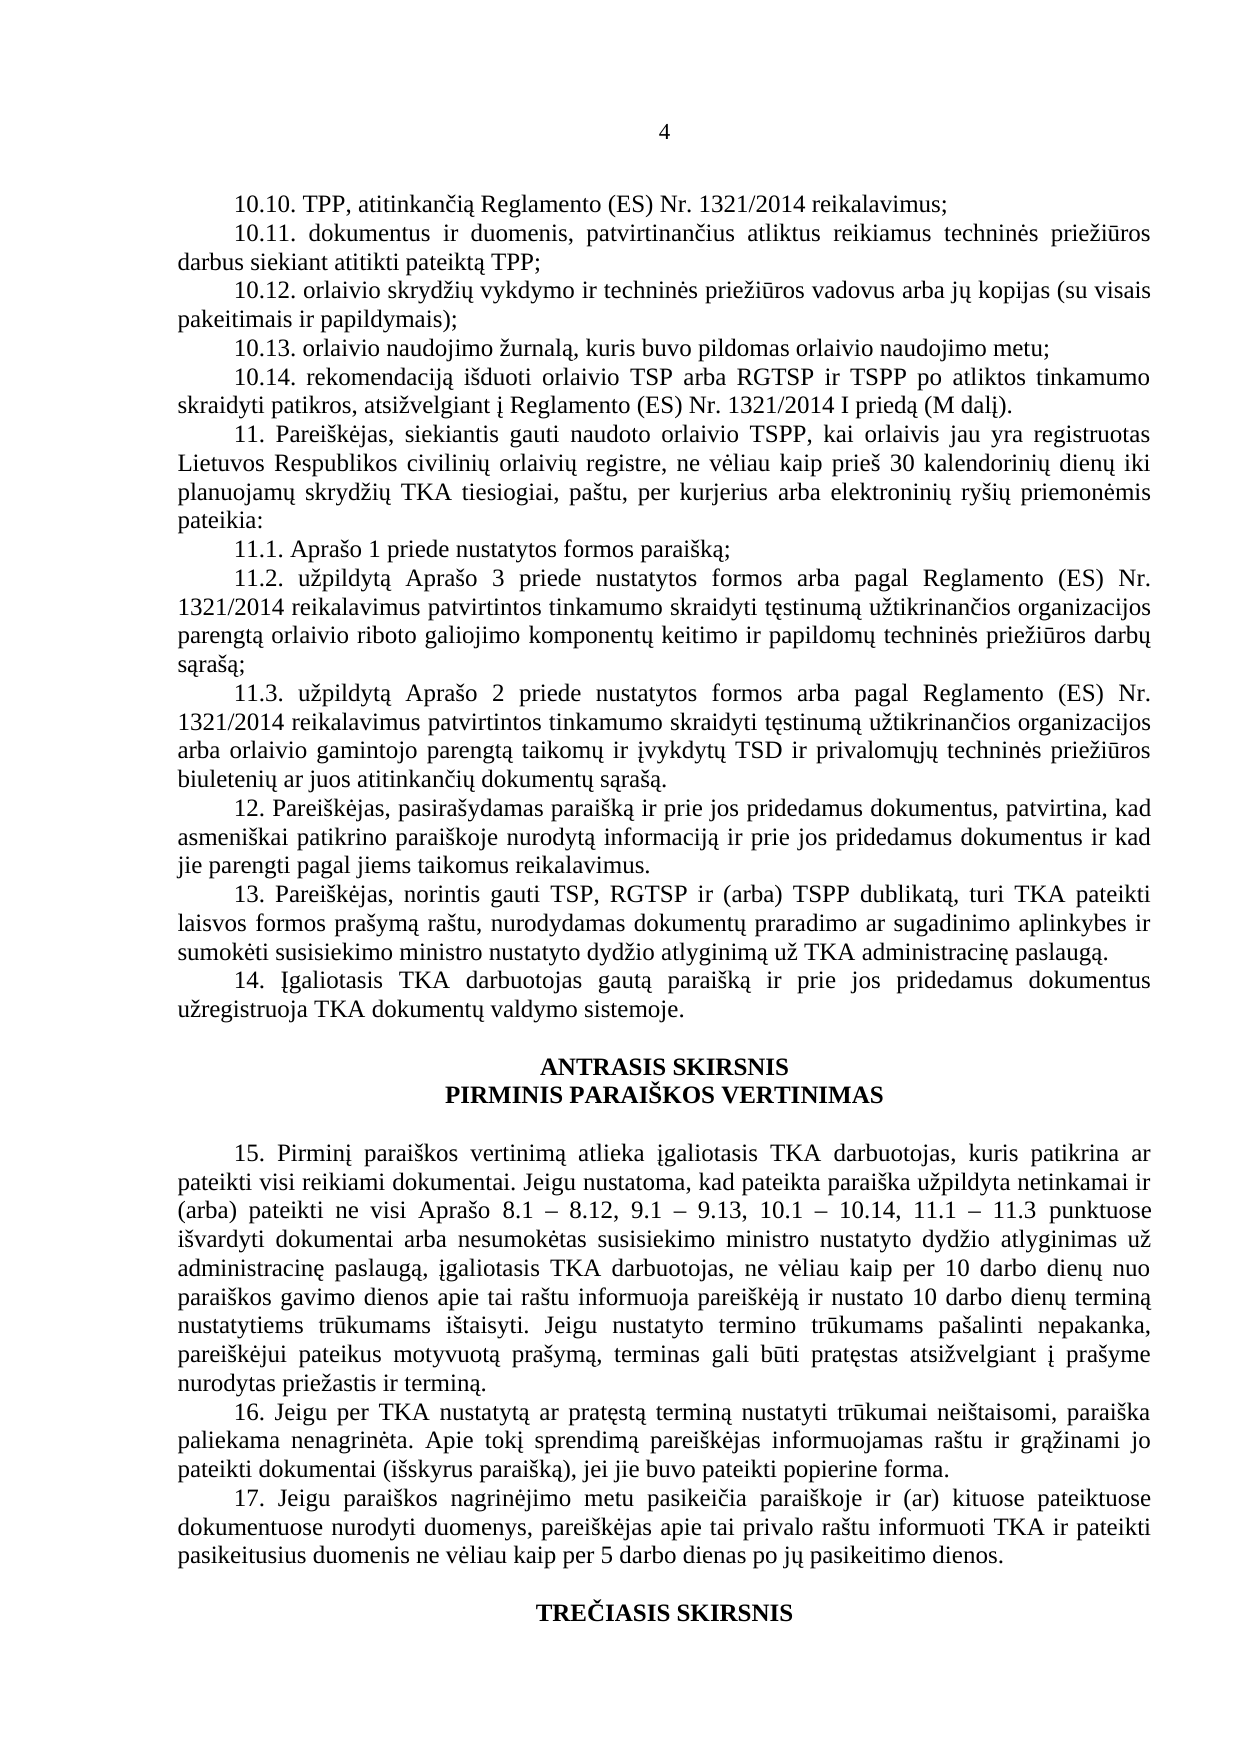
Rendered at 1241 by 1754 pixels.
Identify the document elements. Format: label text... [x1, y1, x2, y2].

text 11.3. užpildytą Aprašo 2 priede nustatytos formos arba pagal Reglamento (ES) Nr. 1321/2014 reikalavimus patvirtintos tinkamumo skraidyti tęstinumą užtikrinančios organizacijos arba orlaivio gamintojo parengtą taikomų ir įvykdytų TSD ir privalomųjų techninės priežiūros biuletenių ar juos atitinkančių dokumentų sąrašą. [177, 678, 1152, 793]
text 13. Pareiškėjas, norintis gauti TSP, RGTSP ir (arba) TSPP dublikatą, turi TKA pateikti laisvos formos prašymą raštu, nurodydamas dokumentų praradimo ar sugadinimo aplinkybes ir sumokėti susisiekimo ministro nustatyto dydžio atlyginimą už TKA administracinę paslaugą. [177, 879, 1152, 966]
text TREČIASIS SKIRSNIS [177, 1598, 1152, 1627]
text 10.14. rekomendaciją išduoti orlaivio TSP arba RGTSP ir TSPP po atliktos tinkamumo skraidyti patikros, atsižvelgiant į Reglamento (ES) Nr. 1321/2014 I priedą (M dalį). [177, 362, 1152, 419]
text 10.13. orlaivio naudojimo žurnalą, kuris buvo pildomas orlaivio naudojimo metu; [177, 333, 1152, 362]
text 10.11. dokumentus ir duomenis, patvirtinančius atliktus reikiamus techninės priežiūros darbus siekiant atitikti pateiktą TPP; [177, 218, 1152, 276]
text ANTRASIS SKIRSNIS [177, 1052, 1152, 1081]
text 12. Pareiškėjas, pasirašydamas paraišką ir prie jos pridedamus dokumentus, patvirtina, kad asmeniškai patikrino paraiškoje nurodytą informaciją ir prie jos pridedamus dokumentus ir kad jie parengti pagal jiems taikomus reikalavimus. [177, 793, 1152, 879]
text 16. Jeigu per TKA nustatytą ar pratęstą terminą nustatyti trūkumai neištaisomi, paraiška paliekama nenagrinėta. Apie tokį sprendimą pareiškėjas informuojamas raštu ir grąžinami jo pateikti dokumentai (išskyrus paraišką), jei jie buvo pateikti popierine forma. [177, 1397, 1152, 1483]
text 11.2. užpildytą Aprašo 3 priede nustatytos formos arba pagal Reglamento (ES) Nr. 1321/2014 reikalavimus patvirtintos tinkamumo skraidyti tęstinumą užtikrinančios organizacijos parengtą orlaivio riboto galiojimo komponentų keitimo ir papildomų techninės priežiūros darbų sąrašą; [177, 563, 1152, 678]
text PIRMINIS PARAIŠKOS VERTINIMAS [177, 1081, 1152, 1109]
text 10.10. TPP, atitinkančią Reglamento (ES) Nr. 1321/2014 reikalavimus; [177, 189, 1152, 218]
text 11. Pareiškėjas, siekiantis gauti naudoto orlaivio TSPP, kai orlaivis jau yra registruotas Lietuvos Respublikos civilinių orlaivių registre, ne vėliau kaip prieš 30 kalendorinių dienų iki planuojamų skrydžių TKA tiesiogiai, paštu, per kurjerius arba elektroninių ryšių priemonėmis pateikia: [177, 419, 1152, 534]
text 14. Įgaliotasis TKA darbuotojas gautą paraišką ir prie jos pridedamus dokumentus užregistruoja TKA dokumentų valdymo sistemoje. [177, 966, 1152, 1023]
text 15. Pirminį paraiškos vertinimą atlieka įgaliotasis TKA darbuotojas, kuris patikrina ar pateikti visi reikiami dokumentai. Jeigu nustatoma, kad pateikta paraiška užpildyta netinkamai ir (arba) pateikti ne visi Aprašo 8.1 – 8.12, 9.1 – 9.13, 10.1 – 10.14, 11.1 – 11.3 punktuose išvardyti dokumentai arba nesumokėtas susisiekimo ministro nustatyto dydžio atlyginimas už administracinę paslaugą, įgaliotasis TKA darbuotojas, ne vėliau kaip per 10 darbo dienų nuo paraiškos gavimo dienos apie tai raštu informuoja pareiškėją ir nustato 10 darbo dienų terminą nustatytiems trūkumams ištaisyti. Jeigu nustatyto termino trūkumams pašalinti nepakanka, pareiškėjui pateikus motyvuotą prašymą, terminas gali būti pratęstas atsižvelgiant į prašyme nurodytas priežastis ir terminą. [177, 1138, 1152, 1397]
text 10.12. orlaivio skrydžių vykdymo ir techninės priežiūros vadovus arba jų kopijas (su visais pakeitimais ir papildymais); [177, 276, 1152, 333]
text 17. Jeigu paraiškos nagrinėjimo metu pasikeičia paraiškoje ir (ar) kituose pateiktuose dokumentuose nurodyti duomenys, pareiškėjas apie tai privalo raštu informuoti TKA ir pateikti pasikeitusius duomenis ne vėliau kaip per 5 darbo dienas po jų pasikeitimo dienos. [177, 1483, 1152, 1569]
text 11.1. Aprašo 1 priede nustatytos formos paraišką; [177, 534, 1152, 563]
